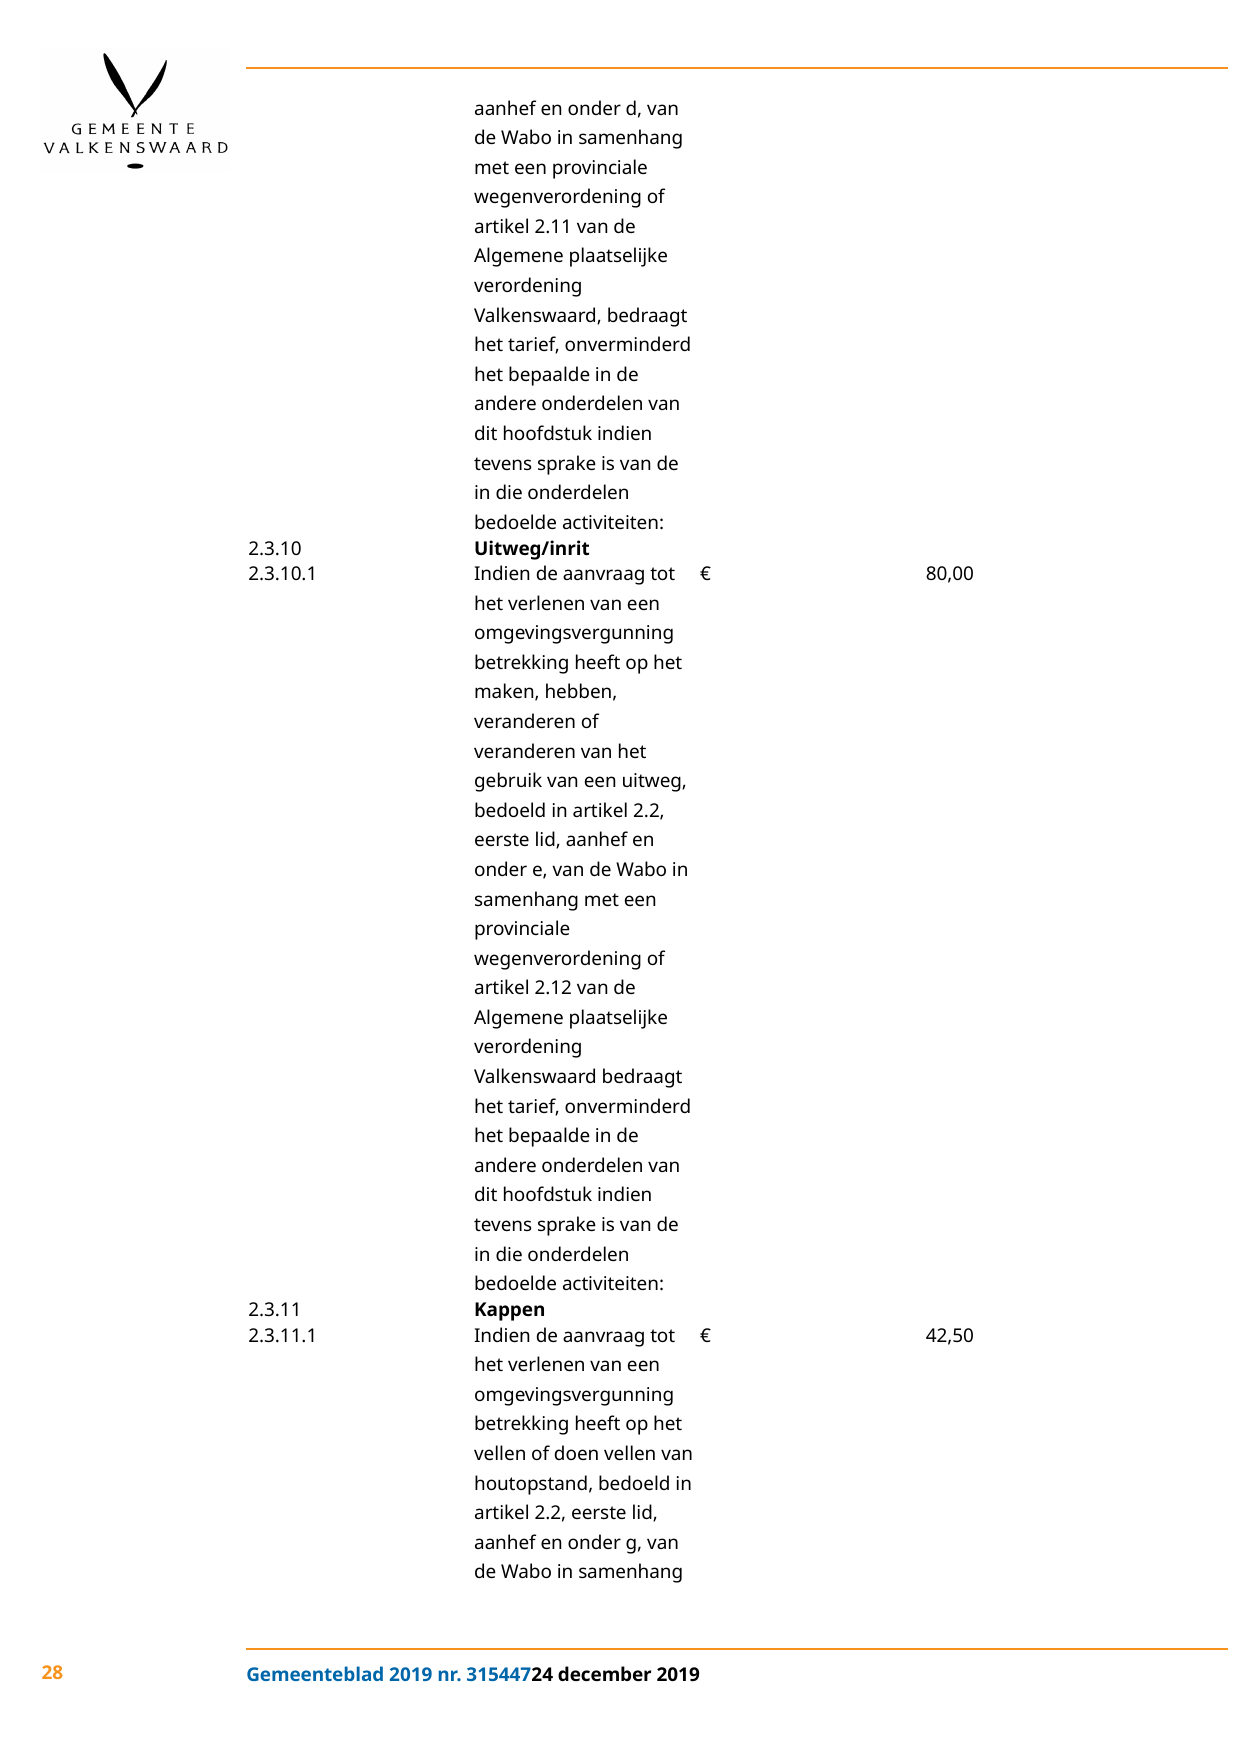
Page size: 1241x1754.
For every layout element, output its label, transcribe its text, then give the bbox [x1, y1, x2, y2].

table_cell [926, 1296, 1152, 1322]
table_cell 2.3.10.1 [248, 560, 474, 1296]
table_cell Kappen [474, 1296, 700, 1322]
table_cell [926, 95, 1152, 535]
table_cell [700, 535, 926, 560]
table_cell Uitweg/inrit [474, 535, 700, 560]
table_cell [700, 1296, 926, 1322]
table_cell Indien de aanvraag tot het verlenen van een omgevingsvergunning betrekking heeft op het vellen of doen vellen van houtopstand, bedoeld in artikel 2.2, eerste lid, aanhef en onder g, van de Wabo in samenhang [474, 1322, 700, 1584]
table_cell [926, 535, 1152, 560]
table_cell Indien de aanvraag tot het verlenen van een omgevingsvergunning betrekking heeft op het maken, hebben, veranderen of veranderen van het gebruik van een uitweg, bedoeld in artikel 2.2, eerste lid, aanhef en onder e, van de Wabo in samenhang met een provinciale wegenverordening of artikel 2.12 van de Algemene plaatselijke verordening Valkenswaard bedraagt het tarief, onverminderd het bepaalde in de andere onderdelen van dit hoofdstuk indien tevens sprake is van de in die onderdelen bedoelde activiteiten: [474, 560, 700, 1296]
table_cell 80,00 [926, 560, 1152, 1296]
table_cell € [700, 1322, 926, 1584]
table_cell 42,50 [926, 1322, 1152, 1584]
picture [41, 47, 231, 172]
table_cell 2.3.10 [248, 535, 474, 560]
table_cell [700, 95, 926, 535]
table_cell [248, 95, 474, 535]
table_cell 2.3.11.1 [248, 1322, 474, 1584]
table_cell aanhef en onder d, van de Wabo in samenhang met een provinciale wegenverordening of artikel 2.11 van de Algemene plaatselijke verordening Valkenswaard, bedraagt het tarief, onverminderd het bepaalde in de andere onderdelen van dit hoofdstuk indien tevens sprake is van de in die onderdelen bedoelde activiteiten: [474, 95, 700, 535]
table_cell € [700, 560, 926, 1296]
table_cell 2.3.11 [248, 1296, 474, 1322]
